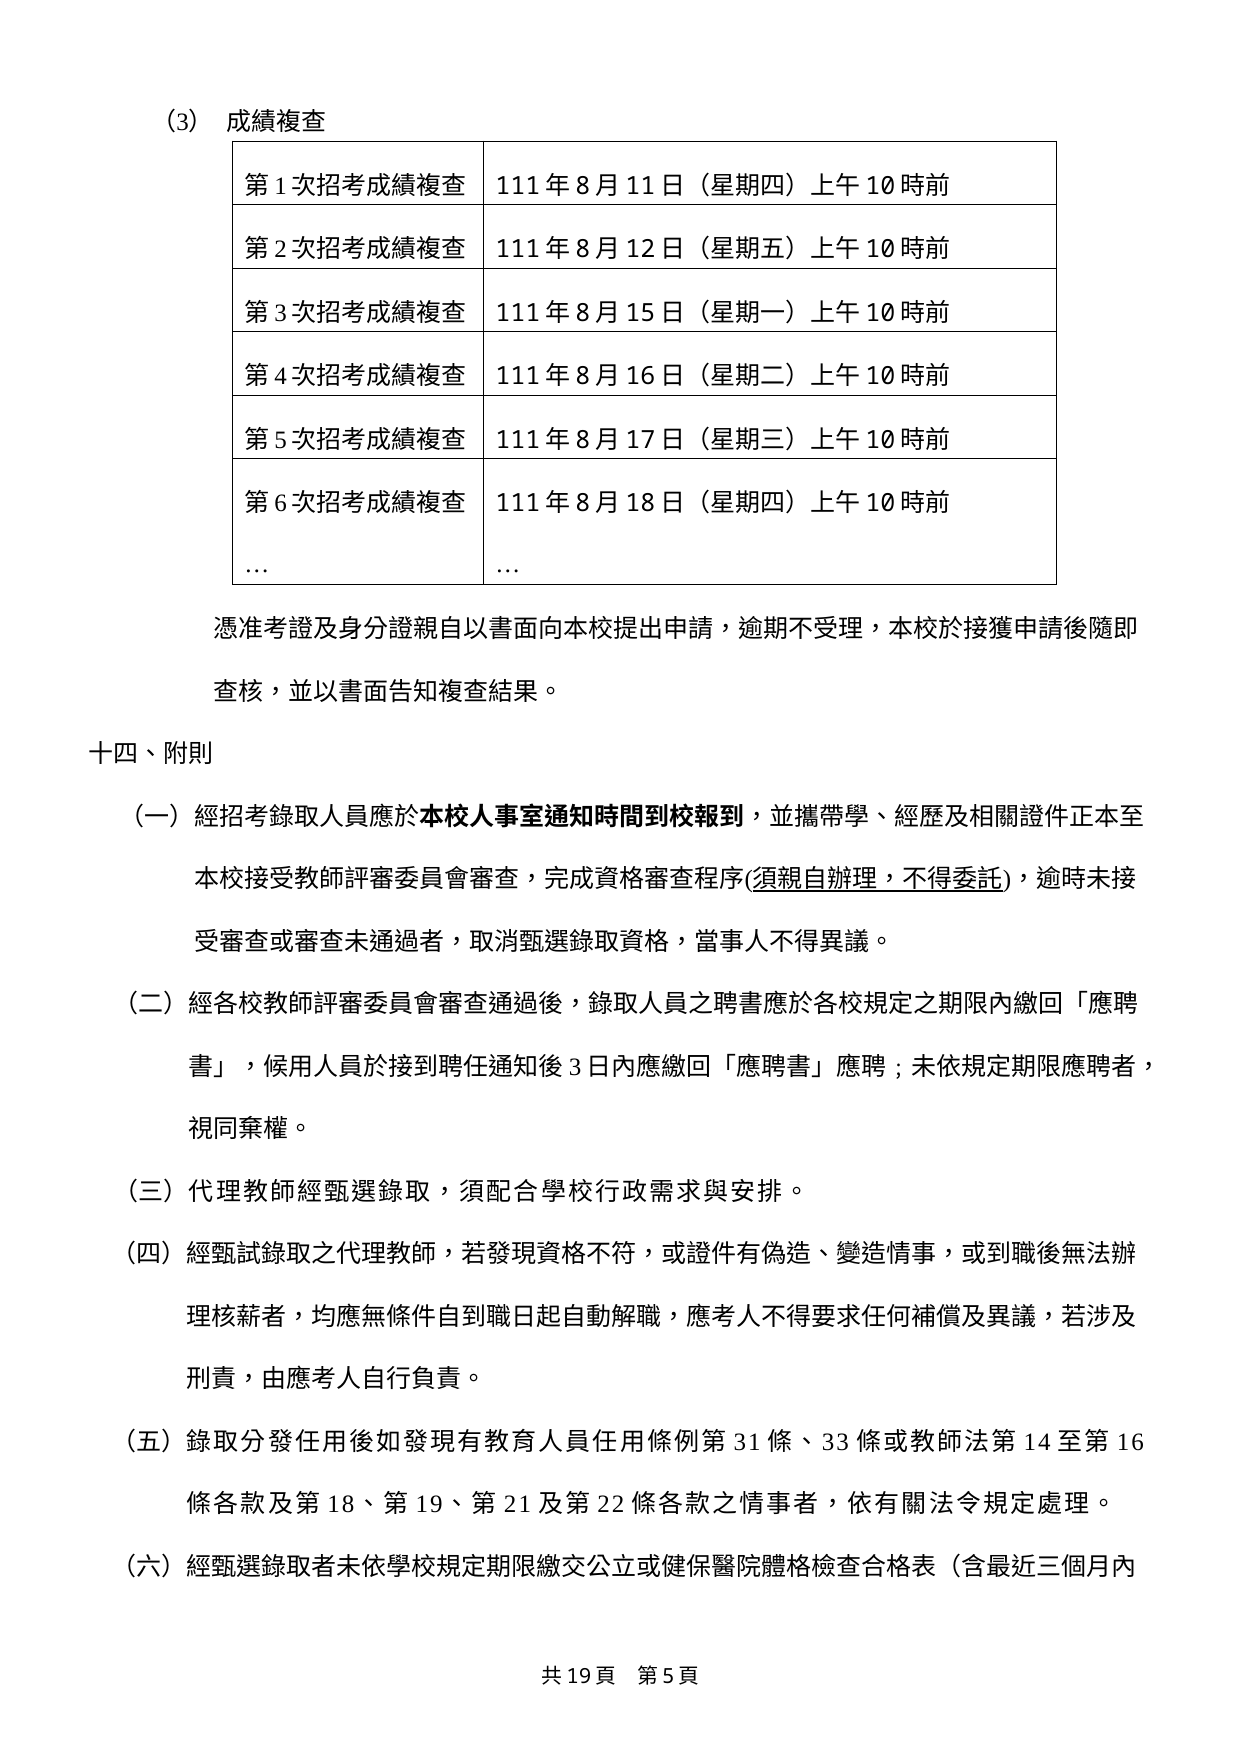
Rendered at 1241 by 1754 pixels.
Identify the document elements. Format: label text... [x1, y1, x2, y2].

text （二）經各校教師評審委員會審查通過後，錄取人員之聘書應於各校規定之期限內繳回「應聘書」，候用人員於接到聘任通知後3日內應繳回「應聘書」應聘﹔未依規定期限應聘者，視同棄權。 [114, 960, 1152, 1148]
table_header 第1次招考成績複查 [233, 142, 483, 204]
table_cell 第6次招考成績複查 … [233, 459, 483, 584]
list 成績複查 [151, 78, 1152, 141]
table_cell 111年8月16日（星期二）上午10時前 [484, 332, 1056, 395]
table_cell 111年8月15日（星期一）上午10時前 [484, 269, 1056, 331]
table_cell 第5次招考成績複查 [233, 396, 483, 458]
text （六）經甄選錄取者未依學校規定期限繳交公立或健保醫院體格檢查合格表（含最近三個月內 [112, 1523, 1152, 1585]
text （一）經招考錄取人員應於本校人事室通知時間到校報到，並攜帶學、經歷及相關證件正本至本校接受教師評審委員會審查，完成資格審查程序(須親自辦理，不得委託)，逾時未接受審查或審查未通過者，取消甄選錄取資格，當事人不得異議。 [119, 773, 1152, 960]
table_header 111年8月11日（星期四）上午10時前 [484, 142, 1056, 204]
text （三）代理教師經甄選錄取，須配合學校行政需求與安排。 [89, 1148, 1152, 1210]
text （五）錄取分發任用後如發現有教育人員任用條例第31條、33條或教師法第14至第16條各款及第18、第19、第21及第22條各款之情事者，依有關法令規定處理。 [112, 1398, 1152, 1523]
text 十四、附則 [89, 710, 1152, 773]
table_cell 111年8月17日（星期三）上午10時前 [484, 396, 1056, 458]
table_cell 111年8月12日（星期五）上午10時前 [484, 205, 1056, 268]
text 憑准考證及身分證親自以書面向本校提出申請，逾期不受理，本校於接獲申請後隨即查核，並以書面告知複查結果。 [214, 585, 1152, 710]
table_cell 第4次招考成績複查 [233, 332, 483, 395]
table_cell 第2次招考成績複查 [233, 205, 483, 268]
table_cell 第3次招考成績複查 [233, 269, 483, 331]
table_cell 111年8月18日（星期四）上午10時前 … [484, 459, 1056, 584]
text （四）經甄試錄取之代理教師，若發現資格不符，或證件有偽造、變造情事，或到職後無法辦理核薪者，均應無條件自到職日起自動解職，應考人不得要求任何補償及異議，若涉及刑責，由應考人自行負責。 [112, 1210, 1152, 1398]
